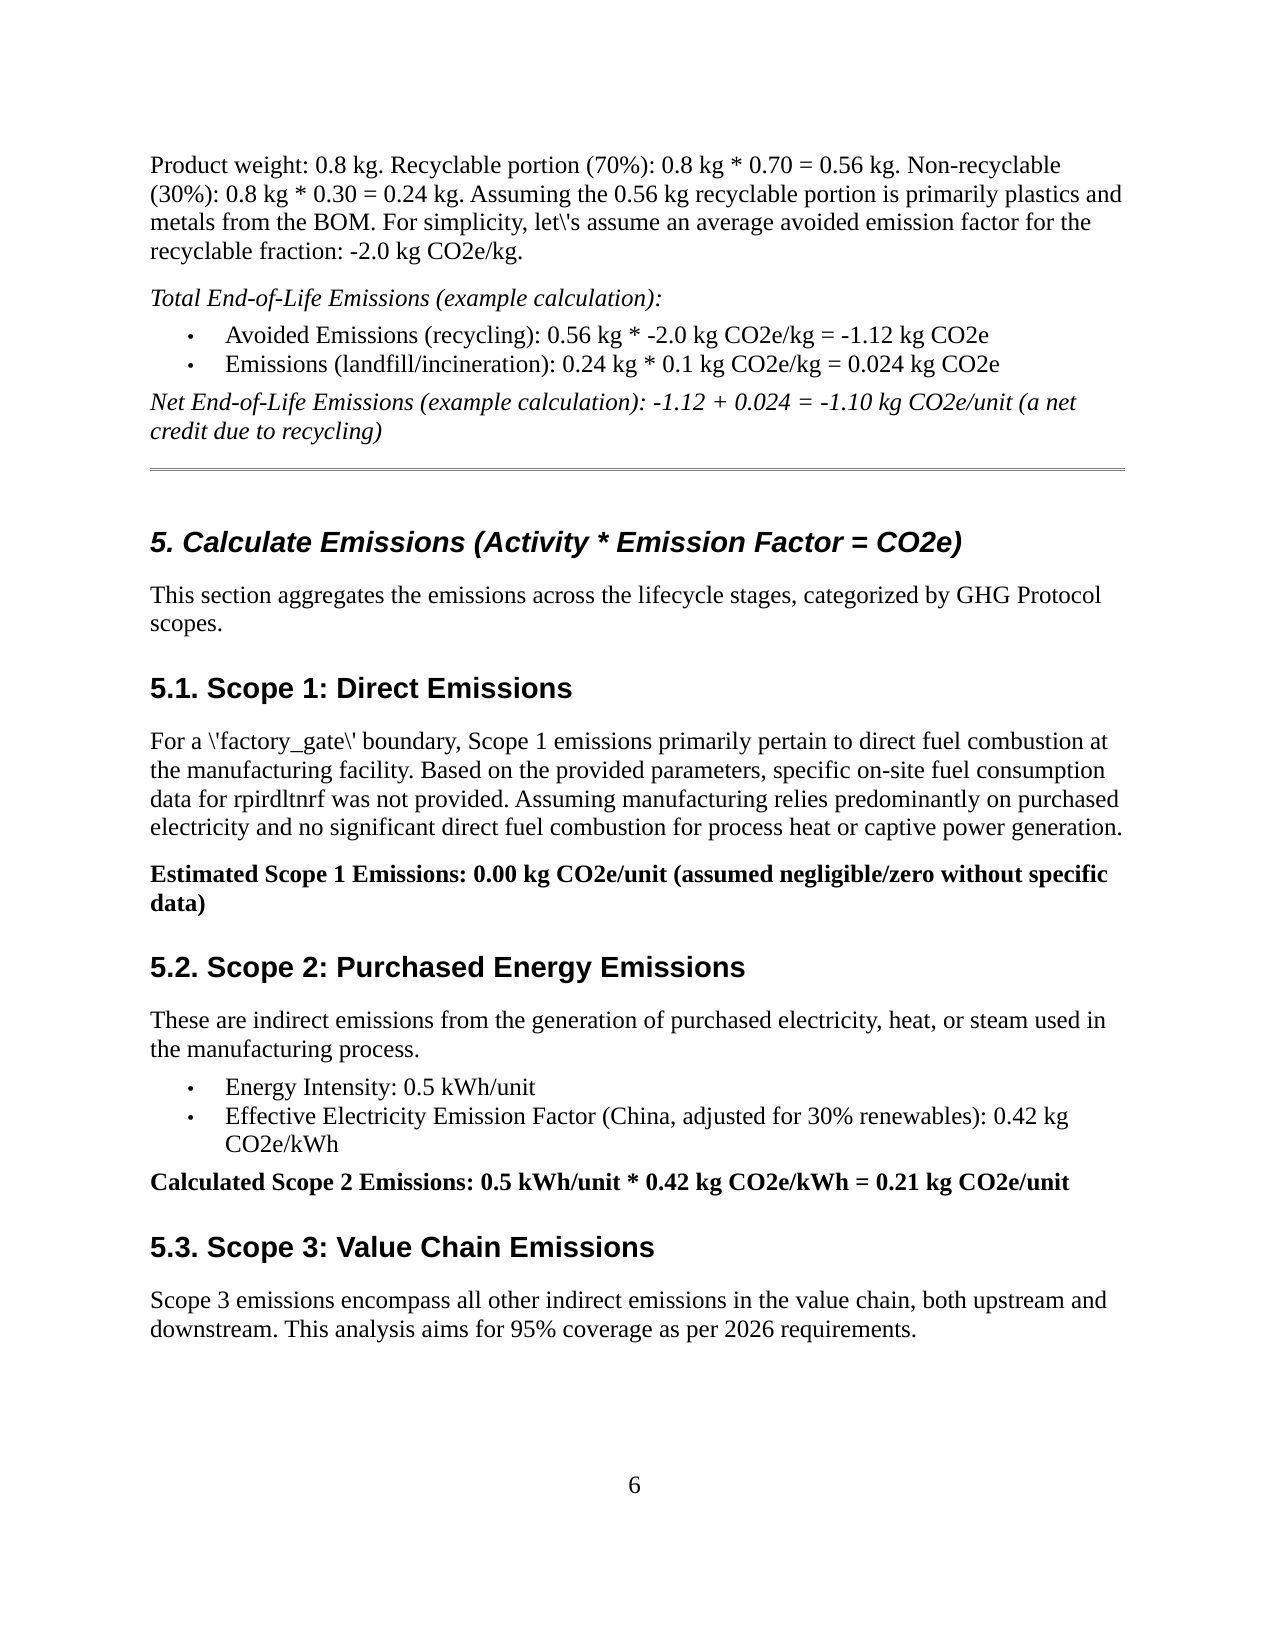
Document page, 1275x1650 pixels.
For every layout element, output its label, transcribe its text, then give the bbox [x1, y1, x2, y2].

subtitle 5.1. Scope 1: Direct Emissions [150, 671, 1125, 705]
subtitle 5. Calculate Emissions (Activity * Emission Factor = CO2e) [150, 525, 1125, 558]
text Net End-of-Life Emissions (example calculation): -1.12 + 0.024 = -1.10 kg CO2e/unit (a net credit due to recycling) [150, 387, 1125, 444]
text These are indirect emissions from the generation of purchased electricity, heat, or steam used in the manufacturing process. [150, 1006, 1125, 1063]
text Scope 3 emissions encompass all other indirect emissions in the value chain, both upstream and downstream. This analysis aims for 95% coverage as per 2026 requirements. [150, 1285, 1125, 1342]
subtitle 5.2. Scope 2: Purchased Energy Emissions [150, 951, 1125, 984]
text Total End-of-Life Emissions (example calculation): [150, 283, 1125, 312]
list Emissions (landfill/incineration): 0.24 kg * 0.1 kg CO2e/kg = 0.024 kg CO2e [187, 349, 1125, 378]
text This section aggregates the emissions across the lifecycle stages, categorized by GHG Protocol scopes. [150, 580, 1125, 637]
subtitle 5.3. Scope 3: Value Chain Emissions [150, 1230, 1125, 1263]
list Avoided Emissions (recycling): 0.56 kg * -2.0 kg CO2e/kg = -1.12 kg CO2e [187, 321, 1125, 349]
list Effective Electricity Emission Factor (China, adjusted for 30% renewables): 0.42 kg CO2e/kWh [187, 1101, 1125, 1158]
text Product weight: 0.8 kg. Recyclable portion (70%): 0.8 kg * 0.70 = 0.56 kg. Non-recyclable (30%): 0.8 kg * 0.30 = 0.24 kg. Assuming the 0.56 kg recyclable portion is primarily plastics and metals from the BOM. For simplicity, let\'s assume an average avoided emission factor for the recyclable fraction: -2.0 kg CO2e/kg. [150, 150, 1125, 265]
text Estimated Scope 1 Emissions: 0.00 kg CO2e/unit (assumed negligible/zero without specific data) [150, 859, 1125, 917]
text For a \'factory_gate\' boundary, Scope 1 emissions primarily pertain to direct fuel combustion at the manufacturing facility. Based on the provided parameters, specific on-site fuel consumption data for rpirdltnrf was not provided. Assuming manufacturing relies predominantly on purchased electricity and no significant direct fuel combustion for process heat or captive power generation. [150, 726, 1125, 841]
list Energy Intensity: 0.5 kWh/unit [187, 1072, 1125, 1101]
text Calculated Scope 2 Emissions: 0.5 kWh/unit * 0.42 kg CO2e/kWh = 0.21 kg CO2e/unit [150, 1167, 1125, 1196]
